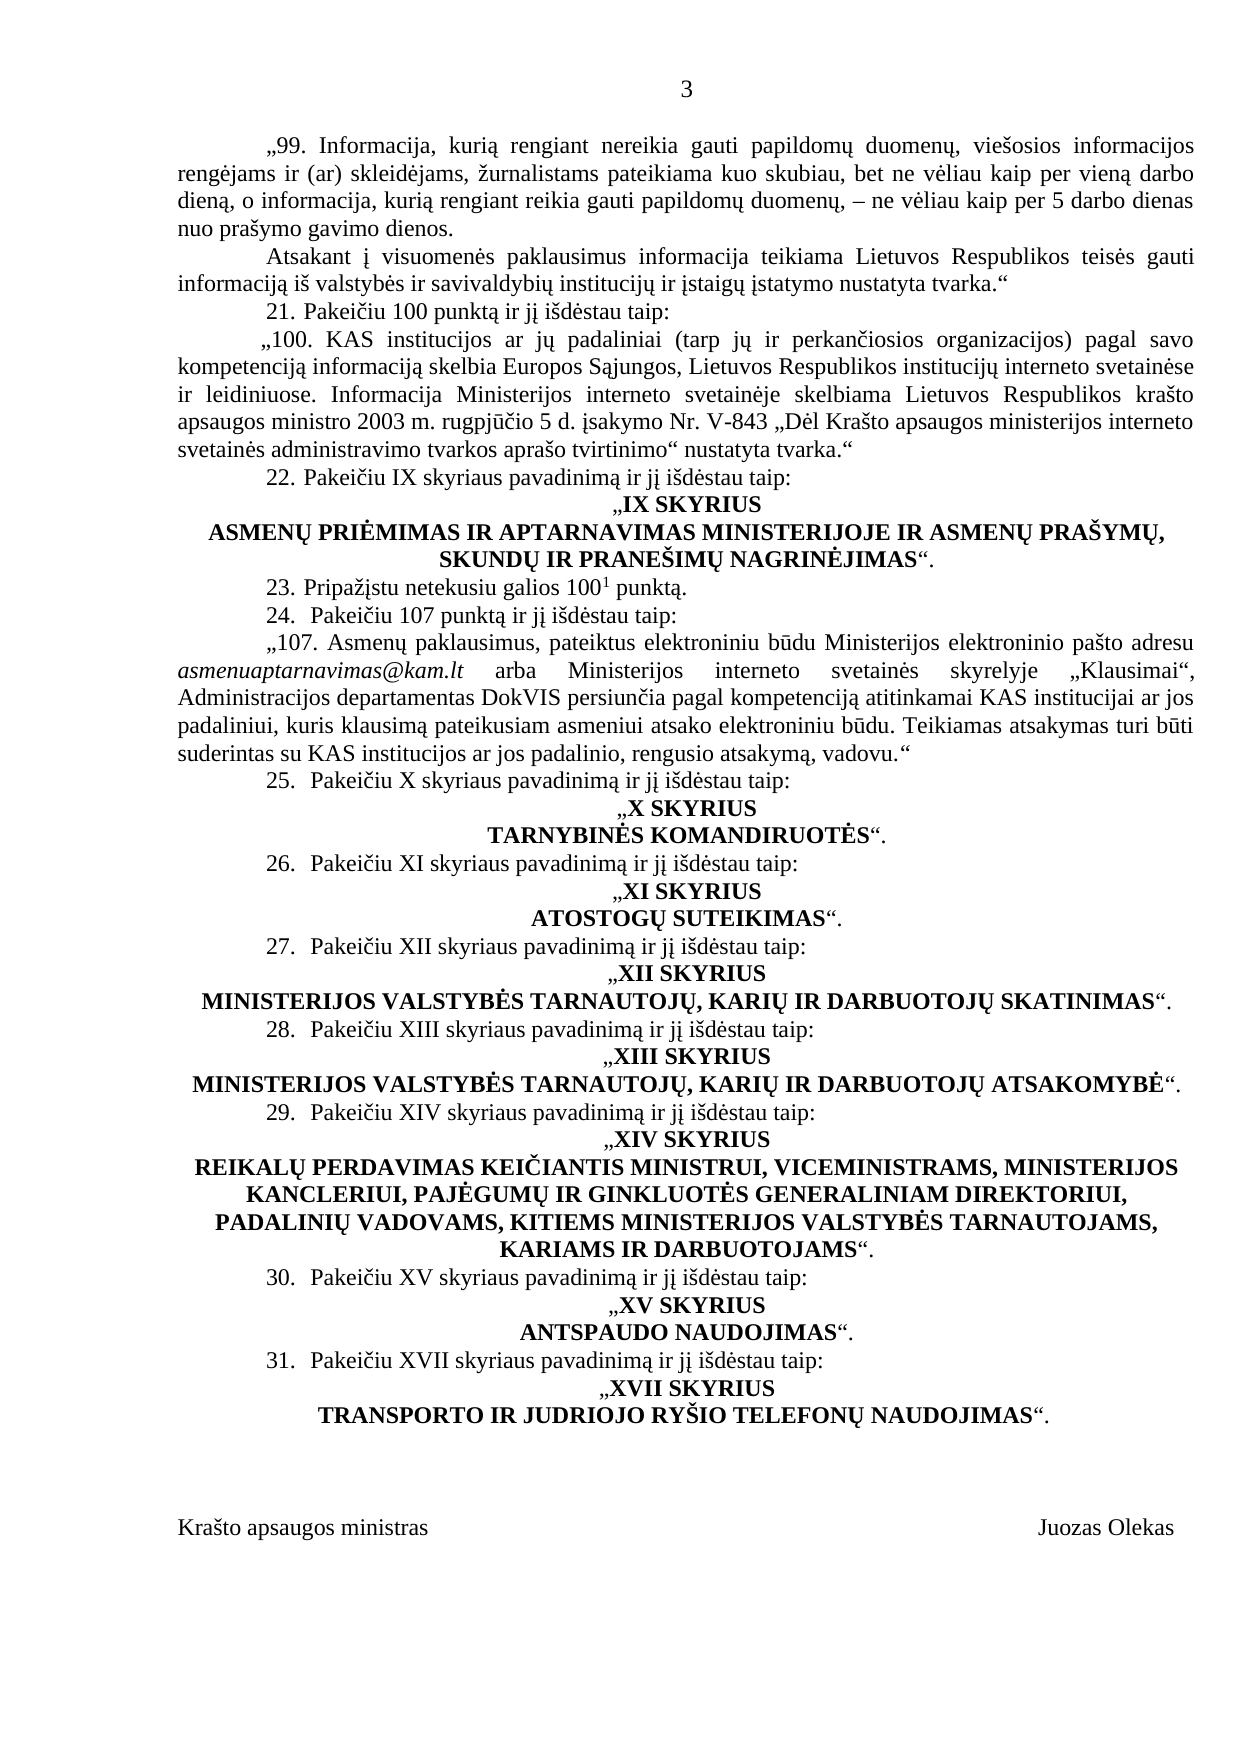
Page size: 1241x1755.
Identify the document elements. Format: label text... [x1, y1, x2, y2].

text MINISTERIJOS VALSTYBĖS TARNAUTOJŲ, KARIŲ IR DARBUOTOJŲ ATSAKOMYBĖ“. [177, 1070, 1196, 1097]
text 26. Pakeičiu XI skyriaus pavadinimą ir jį išdėstau taip: [266, 849, 1196, 877]
text 25. Pakeičiu X skyriaus pavadinimą ir jį išdėstau taip: [266, 766, 1196, 794]
text 28. Pakeičiu XIII skyriaus pavadinimą ir jį išdėstau taip: [266, 1015, 1196, 1042]
text „IX SKYRIUS [177, 490, 1196, 518]
text 27. Pakeičiu XII skyriaus pavadinimą ir jį išdėstau taip: [266, 932, 1196, 959]
text „XVII SKYRIUS [177, 1373, 1196, 1401]
text ANTSPAUDO NAUDOJIMAS“. [177, 1318, 1196, 1346]
text ATOSTOGŲ SUTEIKIMAS“. [177, 904, 1196, 932]
text „X SKYRIUS [177, 794, 1196, 821]
text „XIII SKYRIUS [177, 1042, 1196, 1070]
text „107. Asmenų paklausimus, pateiktus elektroniniu būdu Ministerijos elektroninio pašto adresu asmenuaptarnavimas@kam.lt arba Ministerijos interneto svetainės skyrelyje „Klausimai“, Administracijos departamentas DokVIS persiunčia pagal kompetenciją atitinkamai KAS institucijai ar jos padaliniui, kuris klausimą pateikusiam asmeniui atsako elektroniniu būdu. Teikiamas atsakymas turi būti suderintas su KAS institucijos ar jos padalinio, rengusio atsakymą, vadovu.“ [177, 628, 1196, 766]
text MINISTERIJOS VALSTYBĖS TARNAUTOJŲ, KARIŲ IR DARBUOTOJŲ SKATINIMAS“. [177, 987, 1196, 1015]
text TARNYBINĖS KOMANDIRUOTĖS“. [177, 821, 1196, 849]
text 21. Pakeičiu 100 punktą ir jį išdėstau taip: [266, 297, 1196, 324]
text „XII SKYRIUS [177, 959, 1196, 987]
text „99. Informacija, kurią rengiant nereikia gauti papildomų duomenų, viešosios informacijos rengėjams ir (ar) skleidėjams, žurnalistams pateikiama kuo skubiau, bet ne vėliau kaip per vieną darbo dieną, o informacija, kurią rengiant reikia gauti papildomų duomenų, – ne vėliau kaip per 5 darbo dienas nuo prašymo gavimo dienos. [177, 131, 1196, 242]
text „100. KAS institucijos ar jų padaliniai (tarp jų ir perkančiosios organizacijos) pagal savo kompetenciją informaciją skelbia Europos Sąjungos, Lietuvos Respublikos institucijų interneto svetainėse ir leidiniuose. Informacija Ministerijos interneto svetainėje skelbiama Lietuvos Respublikos krašto apsaugos ministro 2003 m. rugpjūčio 5 d. įsakymo Nr. V-843 „Dėl Krašto apsaugos ministerijos interneto svetainės administravimo tvarkos aprašo tvirtinimo“ nustatyta tvarka.“ [177, 324, 1196, 463]
text 23. Pripažįstu netekusiu galios 1001 punktą. [266, 573, 1196, 601]
text REIKALŲ PERDAVIMAS KEIČIANTIS MINISTRUI, VICEMINISTRAMS, MINISTERIJOS KANCLERIUI, PAJĖGUMŲ IR GINKLUOTĖS GENERALINIAM DIREKTORIUI, PADALINIŲ VADOVAMS, KITIEMS MINISTERIJOS VALSTYBĖS TARNAUTOJAMS, KARIAMS IR DARBUOTOJAMS“. [177, 1153, 1196, 1263]
text Atsakant į visuomenės paklausimus informacija teikiama Lietuvos Respublikos teisės gauti informaciją iš valstybės ir savivaldybių institucijų ir įstaigų įstatymo nustatyta tvarka.“ [177, 242, 1196, 297]
text 30. Pakeičiu XV skyriaus pavadinimą ir jį išdėstau taip: [266, 1263, 1196, 1291]
text ASMENŲ PRIĖMIMAS IR APTARNAVIMAS MINISTERIJOJE IR ASMENŲ PRAŠYMŲ, SKUNDŲ IR PRANEŠIMŲ NAGRINĖJIMAS“. [177, 518, 1196, 573]
text 24. Pakeičiu 107 punktą ir jį išdėstau taip: [266, 601, 1196, 628]
text „XI SKYRIUS [177, 877, 1196, 904]
text 29. Pakeičiu XIV skyriaus pavadinimą ir jį išdėstau taip: [266, 1097, 1196, 1125]
text „XV SKYRIUS [177, 1291, 1196, 1318]
text TRANSPORTO IR JUDRIOJO RYŠIO TELEFONŲ NAUDOJIMAS“. [177, 1401, 1196, 1429]
text 22. Pakeičiu IX skyriaus pavadinimą ir jį išdėstau taip: [266, 463, 1196, 490]
text Krašto apsaugos ministras Juozas Olekas [177, 1513, 1196, 1540]
text 31. Pakeičiu XVII skyriaus pavadinimą ir jį išdėstau taip: [266, 1346, 1196, 1373]
text „XIV SKYRIUS [177, 1125, 1196, 1153]
